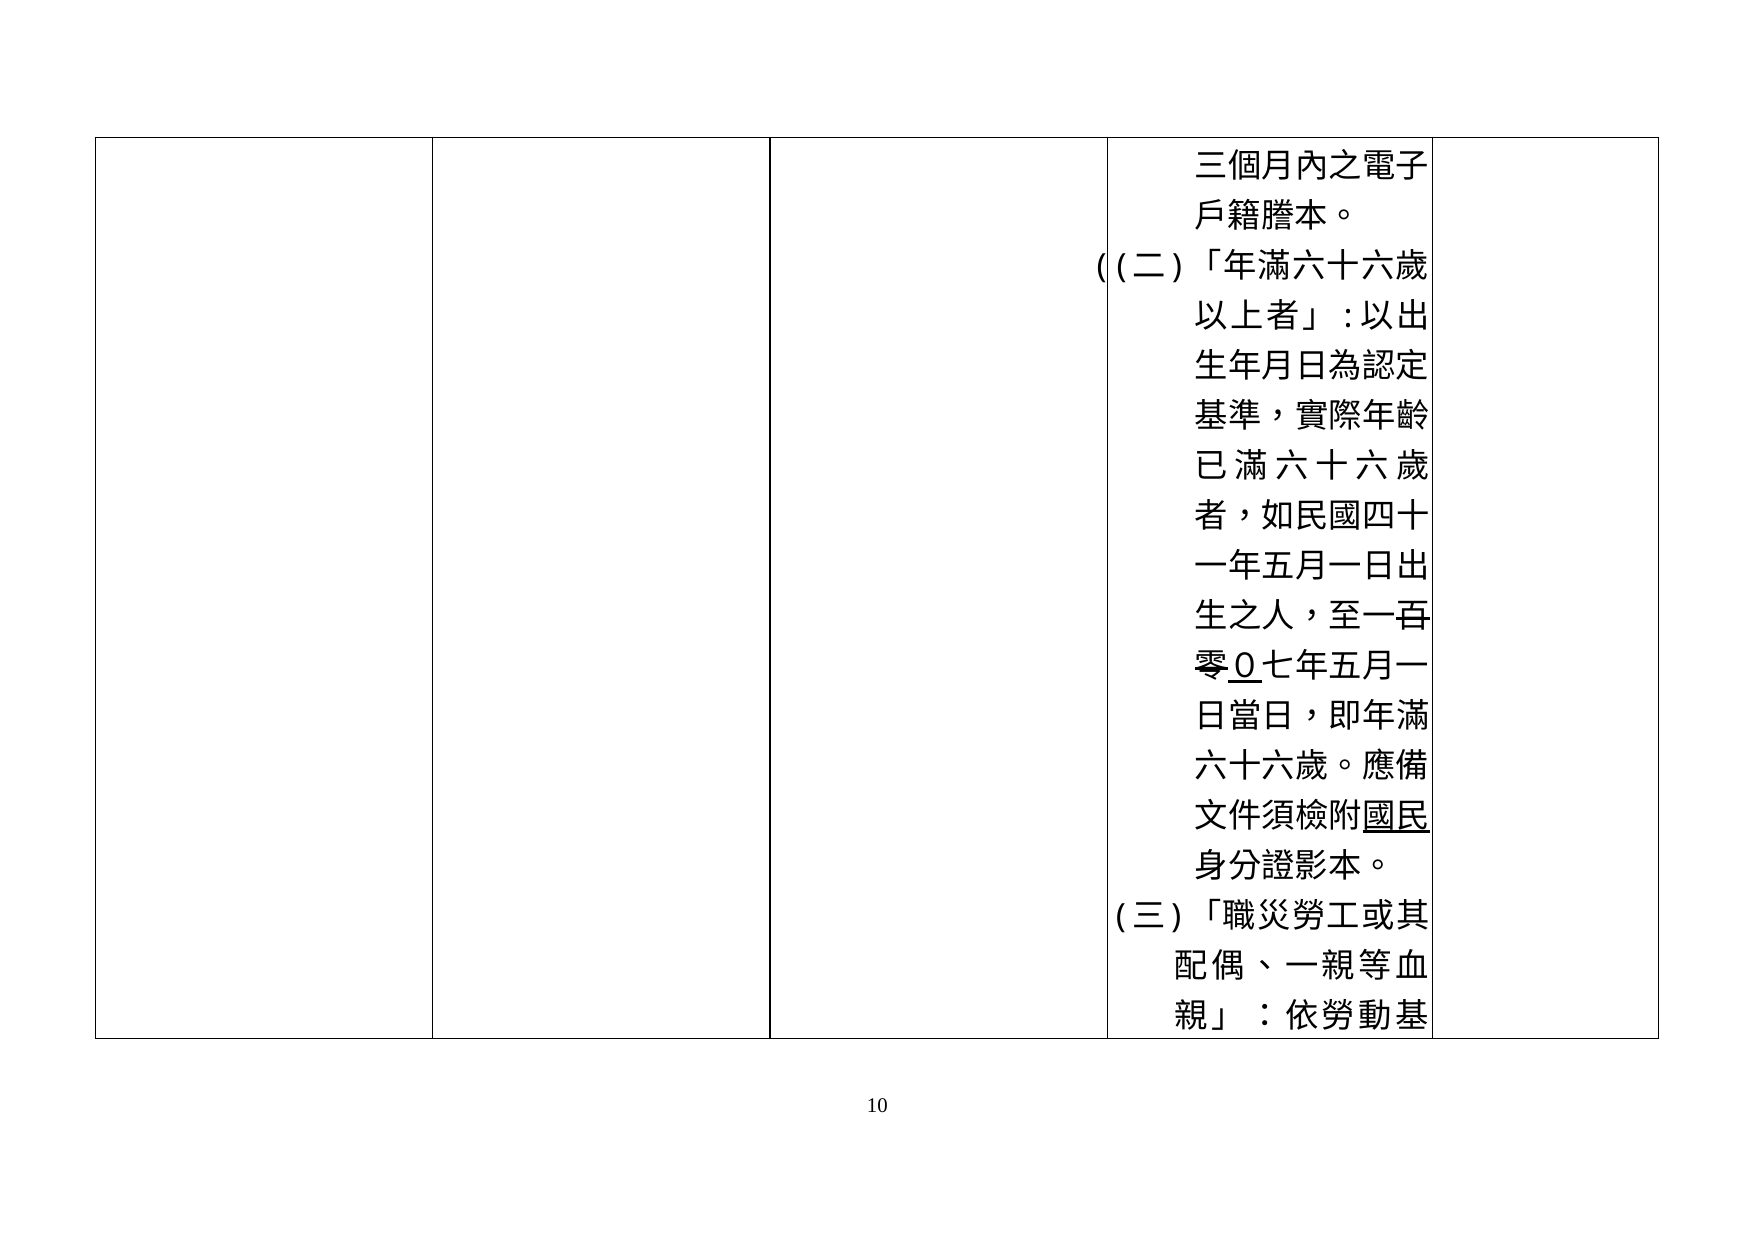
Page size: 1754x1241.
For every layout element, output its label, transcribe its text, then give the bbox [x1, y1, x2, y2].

table_cell 依據勞動部一百零０六年七月三日以勞動發特字第一０六０五一一００四一號令修正發布「促進外籍配偶及大陸地區配偶就業補助作業要點」，名稱並修正為「促進新住民就業補助作業要點」，爰修正本條第一項第十款「外籍及大陸地區配偶，具有合法工作權者」為「新住民」。 二、依據107年2月22日一０七年二月二十二日勞動局局長核准臺北市推動高齡就業措施，就業津貼補助擴大適用對象。為因應高齡化、少子化，本局推動臺北市推動高齡就業措施，鼓勵企業僱用高齡者，以補充本市勞動缺口，惟本辦法補助對象設定為「年滿四十歲至六十五歲」之中高齡失業勞工，未及於「六十六歲以上」之高齡勞動者，是為達成本局推動高齡就業政策，增強雇主僱用意願，俾使高齡者得以發揮所長，共創社會、企業與銀髮族三贏局面，爰於本條第一項增訂第十三款「年滿六十六歲以上」。 三、依據本市勞動力重建運用處一百零０七年三月一日北市勞運輔字第一０七三二一五五一００號函會議紀錄所載意見，其建議本辦法補助能擴及職災勞工或其配偶、一親等血親，以協助職災勞工或其配偶、一親等血親，能順利渡過無法工作之經濟困頓時期。為協助職災勞工或其配偶、一親等血親順利覓得工作機會、解決生活困難，爰於本條第一項增訂第十四款「職災勞工或其配偶、一親等血親」。 四、為因應本條第一項第十款、第十三款、第十四款之修正及增訂，及回應前次修正行政院函有關同條項第五款第九款之意見，爰配合修正及增訂第二項附表所定認定方式及應備文件，修正重點如下： (一)「新住民」: 指與在中華民國境內設有戶籍之國民結婚，且獲准居留依法得在臺灣地區工作之外國人、大陸地區人民、香港居民或澳門居民。應備文件須檢附居留證影本及依親對象之新式戶口名簿(含詳細記事)影本或最近三個月內之電子戶籍謄本。 ((二)「年滿六十六歲以上者」:以出生年月日為認定基準，實際年齡已滿六十六歲者，如民國四十一年五月一日出生之人，至一百零０七年五月一日當日，即年滿六十六歲。應備文件須檢附國民身分證影本。 (三)「職災勞工或其配偶、一親等血親」：依勞動基準法第59五十九條規定，職災勞工定義為因遭遇職業災害而致死亡、殘廢、傷害或罹患疾病。應備文件須檢附勞動部勞工保險局或其他主管機關認定申請人或其配偶、一親等血親確有職業災害之公文。 (四)依據本局一百零六年十一月二十日北市勞就字第一０六四一七五０八００號函轉臺北市政府一百零０六年十一月十六日府授法一字第一０六０九七四四八００號函暨行政院一百零０六年十一月十五日院臺勞字第一０六００三七五０二號函說明二建議，修正本條第二項附表，有關「低收入戶或中低收入戶中有工作能力者」現行認定方式欄之規定，將「本府社會局」及「本市主管機關」統一修正為「本市主管機關」;將「更生受保護人」應備文件欄之文字建議修正為「檢附財團法人福建更生保護會、財團法人臺灣更生保護會其分會開立之受更生保護證明文件影本」。 [1108, 138, 1432, 1038]
table_cell 第三條 本辦法所稱特定對象失業者，指設籍臺北市四個月以上，現未就業，並符合下列條件之一： 一 獨力負擔家計者。 二 年滿四十歲至六十五歲者。 三 身心障礙者。 四 原住民。 五 低收入戶或中低收入戶中有工作能力者。 六 長期失業者。 七 因家庭因素退出勞動市場二年以上欲重返職場者。 八 家庭暴力被害人。 九 更生受保護人。 十 外籍及大陸地區配偶，具合法工作權者。 十一 學習障礙者。 十二 符合臺北市市民以工代賑輔導自治條例規定，並取得臨時工資格者。 十三 其他經就服處公告指定者。 前項各款之認定方式如附表。 [771, 138, 1107, 1038]
table_cell [1433, 138, 1658, 1038]
table_cell [96, 138, 432, 1038]
table_cell [433, 138, 769, 1038]
